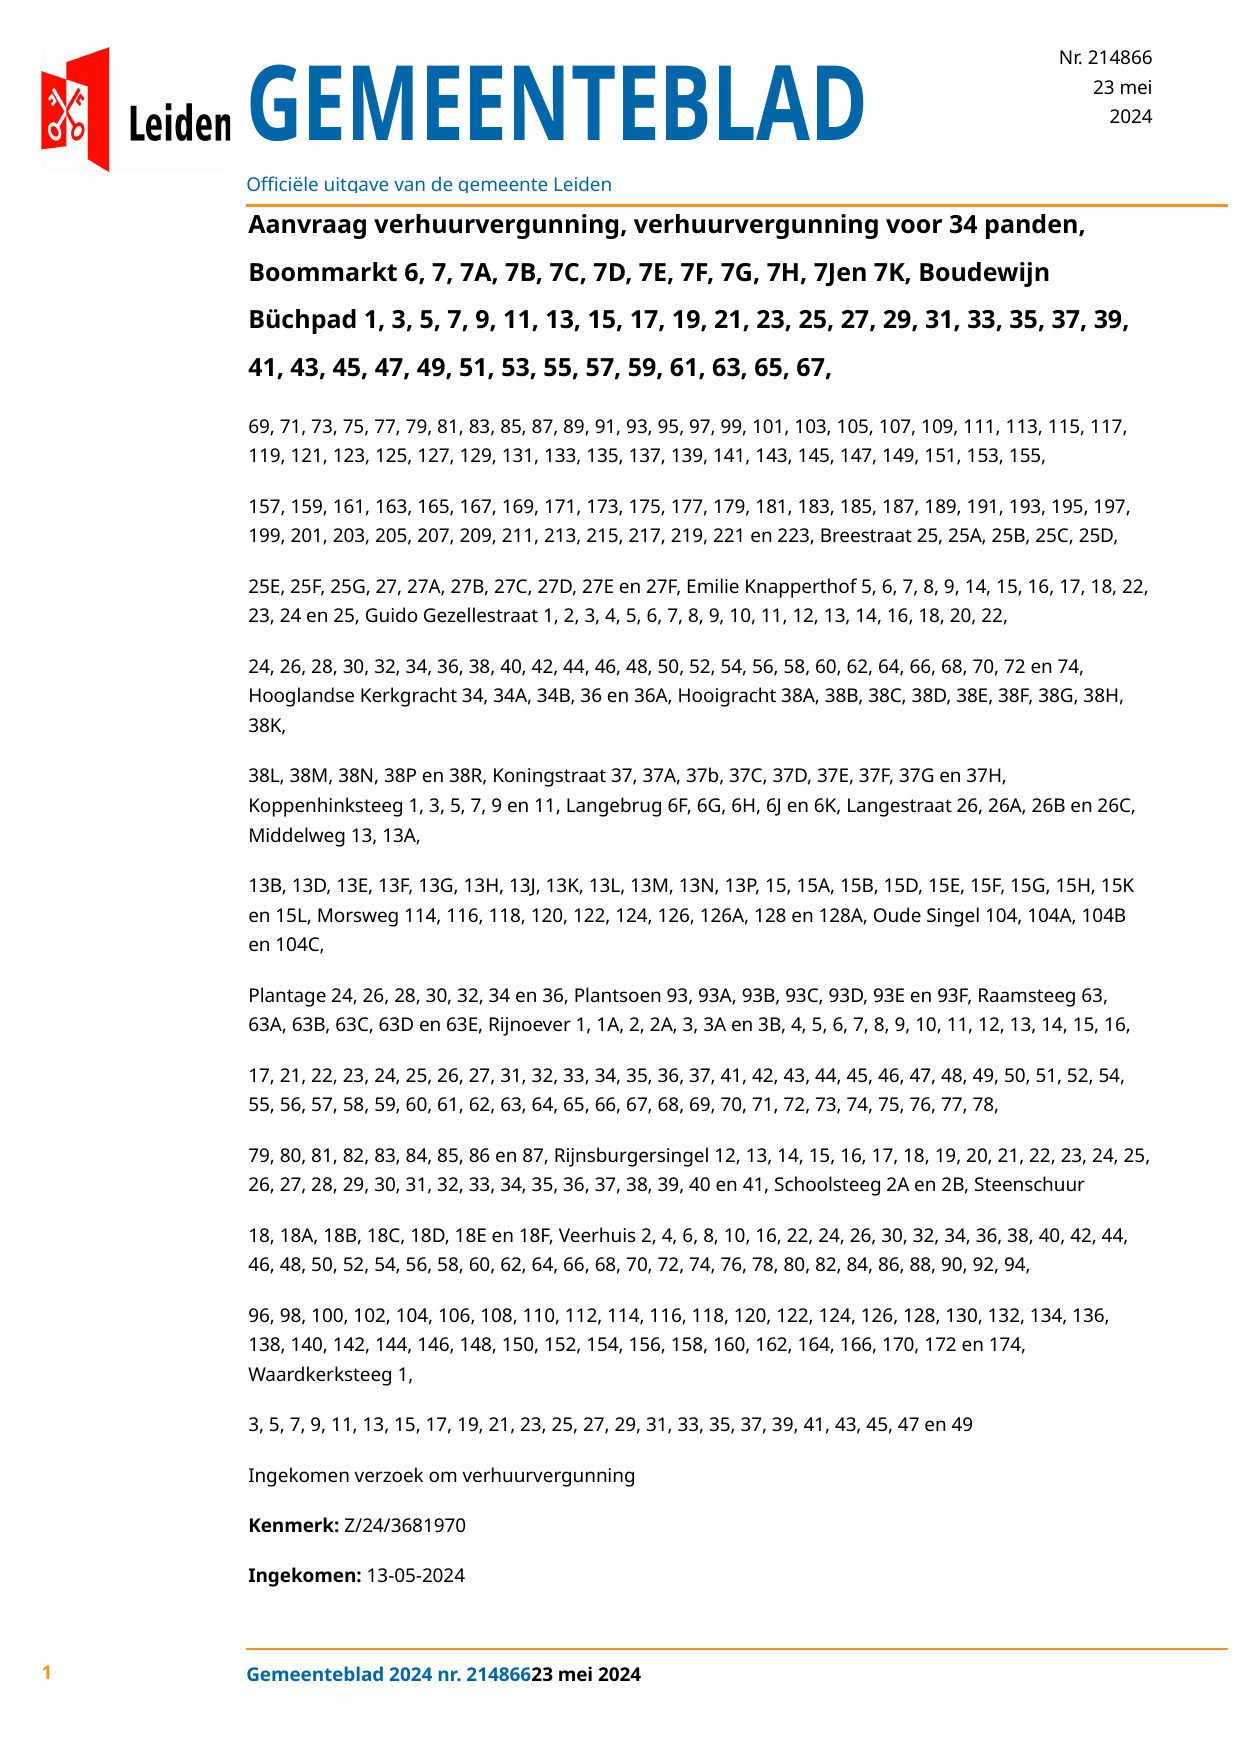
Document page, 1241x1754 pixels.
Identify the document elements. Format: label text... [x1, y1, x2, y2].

text Ingekomen verzoek om verhuurvergunning [248, 1462, 1152, 1488]
text 17, 21, 22, 23, 24, 25, 26, 27, 31, 32, 33, 34, 35, 36, 37, 41, 42, 43, 44, 45, 46, 47, 48, 49, 50, 51, 52, 54, 55, 56, 57, 58, 59, 60, 61, 62, 63, 64, 65, 66, 67, 68, 69, 70, 71, 72, 73, 74, 75, 76, 77, 78, [248, 1062, 1152, 1117]
text Plantage 24, 26, 28, 30, 32, 34 en 36, Plantsoen 93, 93A, 93B, 93C, 93D, 93E en 93F, Raamsteeg 63, 63A, 63B, 63C, 63D en 63E, Rijnoever 1, 1A, 2, 2A, 3, 3A en 3B, 4, 5, 6, 7, 8, 9, 10, 11, 12, 13, 14, 15, 16, [248, 982, 1152, 1037]
text 69, 71, 73, 75, 77, 79, 81, 83, 85, 87, 89, 91, 93, 95, 97, 99, 101, 103, 105, 107, 109, 111, 113, 115, 117, 119, 121, 123, 125, 127, 129, 131, 133, 135, 137, 139, 141, 143, 145, 147, 149, 151, 153, 155, [248, 413, 1152, 468]
picture [41, 47, 231, 172]
text 38L, 38M, 38N, 38P en 38R, Koningstraat 37, 37A, 37b, 37C, 37D, 37E, 37F, 37G en 37H, Koppenhinksteeg 1, 3, 5, 7, 9 en 11, Langebrug 6F, 6G, 6H, 6J en 6K, Langestraat 26, 26A, 26B en 26C, Middelweg 13, 13A, [248, 763, 1152, 848]
text 3, 5, 7, 9, 11, 13, 15, 17, 19, 21, 23, 25, 27, 29, 31, 33, 35, 37, 39, 41, 43, 45, 47 en 49 [248, 1411, 1152, 1437]
text 13B, 13D, 13E, 13F, 13G, 13H, 13J, 13K, 13L, 13M, 13N, 13P, 15, 15A, 15B, 15D, 15E, 15F, 15G, 15H, 15K en 15L, Morsweg 114, 116, 118, 120, 122, 124, 126, 126A, 128 en 128A, Oude Singel 104, 104A, 104B en 104C, [248, 872, 1152, 957]
text 24, 26, 28, 30, 32, 34, 36, 38, 40, 42, 44, 46, 48, 50, 52, 54, 56, 58, 60, 62, 64, 66, 68, 70, 72 en 74, Hooglandse Kerkgracht 34, 34A, 34B, 36 en 36A, Hooigracht 38A, 38B, 38C, 38D, 38E, 38F, 38G, 38H, 38K, [248, 653, 1152, 738]
text Ingekomen: 13-05-2024 [248, 1563, 1152, 1588]
text 25E, 25F, 25G, 27, 27A, 27B, 27C, 27D, 27E en 27F, Emilie Knapperthof 5, 6, 7, 8, 9, 14, 15, 16, 17, 18, 22, 23, 24 en 25, Guido Gezellestraat 1, 2, 3, 4, 5, 6, 7, 8, 9, 10, 11, 12, 13, 14, 16, 18, 20, 22, [248, 573, 1152, 628]
text 96, 98, 100, 102, 104, 106, 108, 110, 112, 114, 116, 118, 120, 122, 124, 126, 128, 130, 132, 134, 136, 138, 140, 142, 144, 146, 148, 150, 152, 154, 156, 158, 160, 162, 164, 166, 170, 172 en 174, Waardkerksteeg 1, [248, 1302, 1152, 1387]
text Aanvraag verhuurvergunning, verhuurvergunning voor 34 panden, Boommarkt 6, 7, 7A, 7B, 7C, 7D, 7E, 7F, 7G, 7H, 7Jen 7K, Boudewijn Büchpad 1, 3, 5, 7, 9, 11, 13, 15, 17, 19, 21, 23, 25, 27, 29, 31, 33, 35, 37, 39, 41, 43, 45, 47, 49, 51, 53, 55, 57, 59, 61, 63, 65, 67, [248, 207, 1152, 384]
text 79, 80, 81, 82, 83, 84, 85, 86 en 87, Rijnsburgersingel 12, 13, 14, 15, 16, 17, 18, 19, 20, 21, 22, 23, 24, 25, 26, 27, 28, 29, 30, 31, 32, 33, 34, 35, 36, 37, 38, 39, 40 en 41, Schoolsteeg 2A en 2B, Steenschuur [248, 1142, 1152, 1197]
text Kenmerk: Z/24/3681970 [248, 1512, 1152, 1538]
text 18, 18A, 18B, 18C, 18D, 18E en 18F, Veerhuis 2, 4, 6, 8, 10, 16, 22, 24, 26, 30, 32, 34, 36, 38, 40, 42, 44, 46, 48, 50, 52, 54, 56, 58, 60, 62, 64, 66, 68, 70, 72, 74, 76, 78, 80, 82, 84, 86, 88, 90, 92, 94, [248, 1222, 1152, 1277]
text 157, 159, 161, 163, 165, 167, 169, 171, 173, 175, 177, 179, 181, 183, 185, 187, 189, 191, 193, 195, 197, 199, 201, 203, 205, 207, 209, 211, 213, 215, 217, 219, 221 en 223, Breestraat 25, 25A, 25B, 25C, 25D, [248, 493, 1152, 548]
